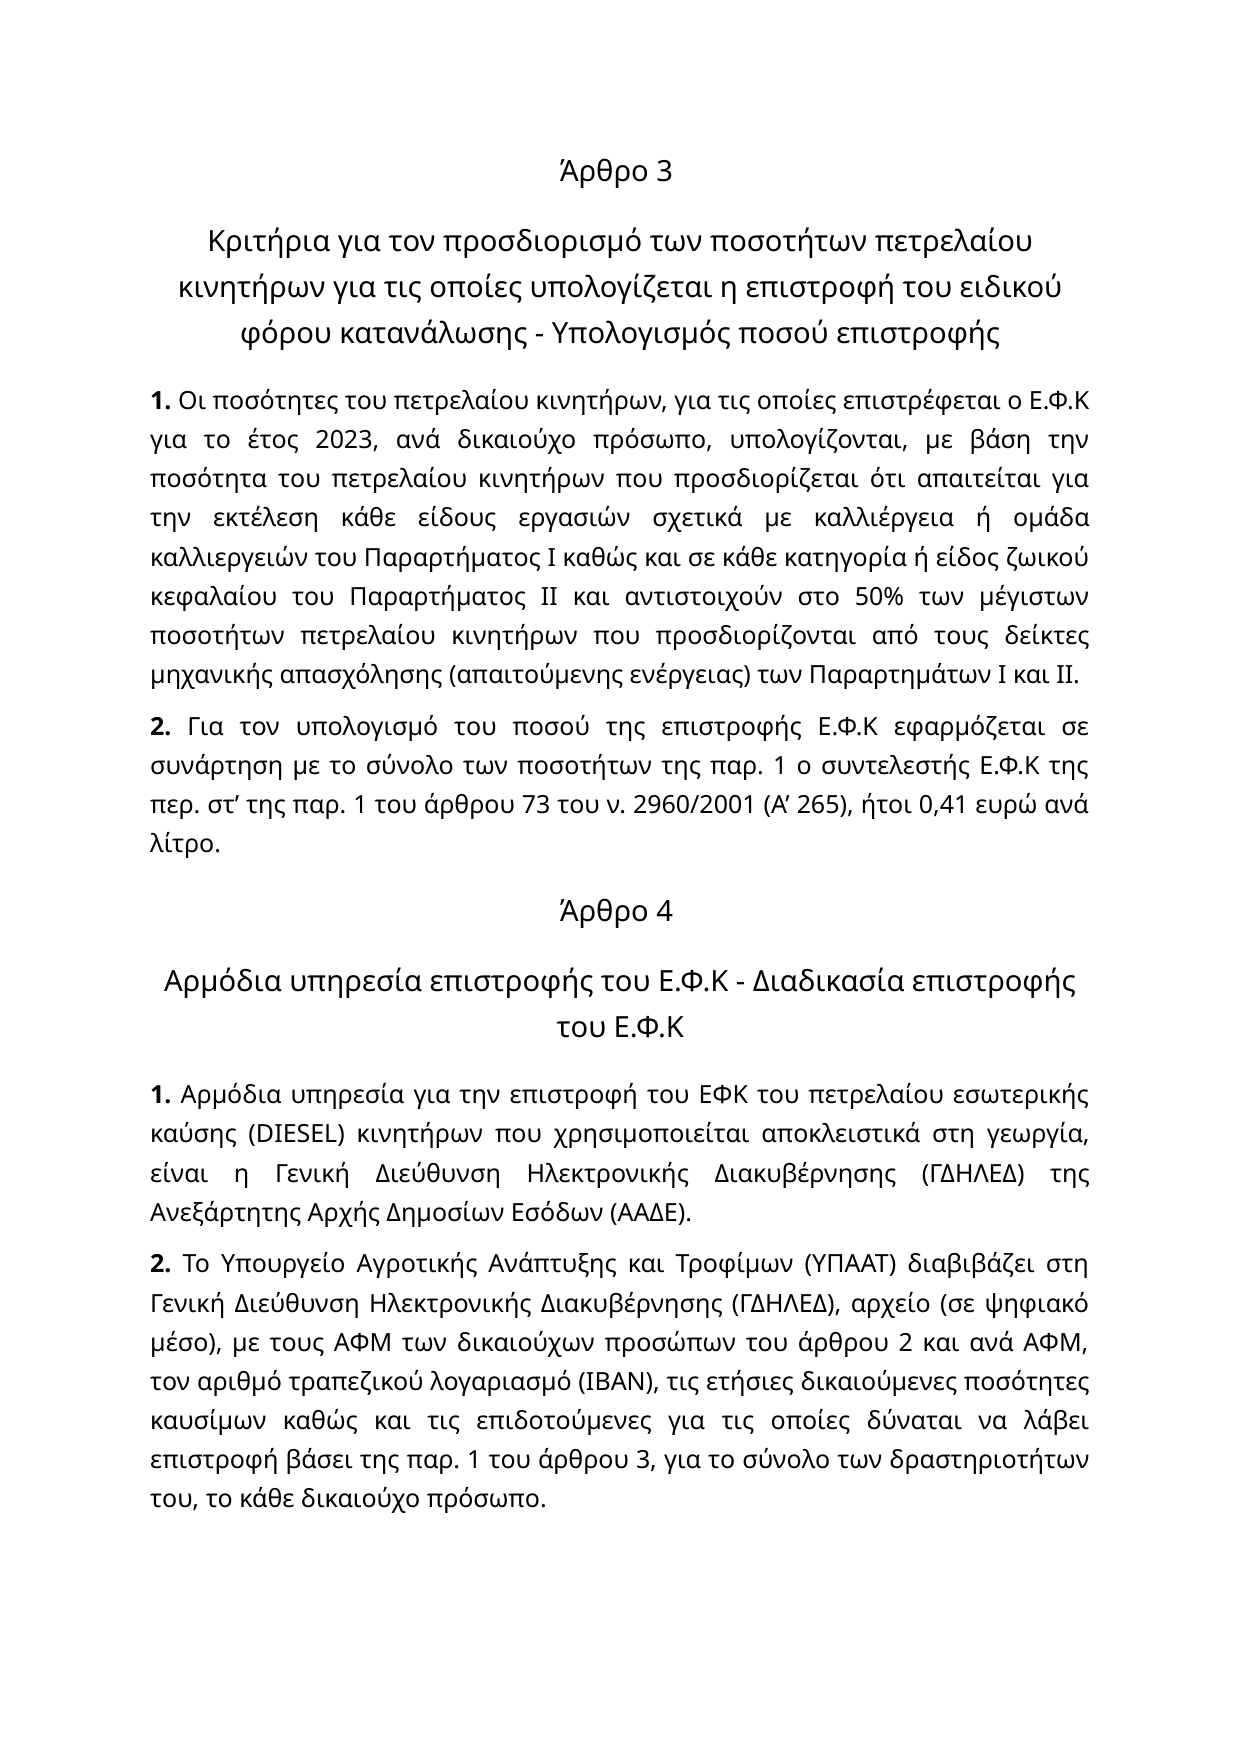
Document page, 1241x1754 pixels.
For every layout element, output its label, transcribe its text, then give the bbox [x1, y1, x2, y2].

text 1. Αρμόδια υπηρεσία για την επιστροφή του ΕΦΚ του πετρελαίου εσωτερικής καύσης (DIESEL) κινητήρων που χρησιμοποιείται αποκλειστικά στη γεωργία, είναι η Γενική Διεύθυνση Ηλεκτρονικής Διακυβέρνησης (ΓΔΗΛΕΔ) της Ανεξάρτητης Αρχής Δημοσίων Εσόδων (ΑΑΔΕ). [150, 1077, 1090, 1228]
text 2. Για τον υπολογισμό του ποσού της επιστροφής Ε.Φ.Κ εφαρμόζεται σε συνάρτηση με το σύνολο των ποσοτήτων της παρ. 1 ο συντελεστής Ε.Φ.Κ της περ. στ’ της παρ. 1 του άρθρου 73 του ν. 2960/2001 (Α’ 265), ήτοι 0,41 ευρώ ανά λίτρο. [150, 708, 1090, 860]
subtitle Άρθρο 3 [150, 150, 1090, 190]
subtitle Άρθρο 4 [150, 890, 1090, 930]
subtitle Κριτήρια για τον προσδιορισμό των ποσοτήτων πετρελαίου κινητήρων για τις οποίες υπολογίζεται η επιστροφή του ειδικού φόρου κατανάλωσης - Υπολογισμός ποσού επιστροφής [150, 221, 1090, 352]
text 2. Το Υπουργείο Αγροτικής Ανάπτυξης και Τροφίμων (ΥΠΑΑΤ) διαβιβάζει στη Γενική Διεύθυνση Ηλεκτρονικής Διακυβέρνησης (ΓΔΗΛΕΔ), αρχείο (σε ψηφιακό μέσο), με τους ΑΦΜ των δικαιούχων προσώπων του άρθρου 2 και ανά ΑΦΜ, τον αριθμό τραπεζικού λογαριασμό (ΙΒΑΝ), τις ετήσιες δικαιούμενες ποσότητες καυσίμων καθώς και τις επιδοτούμενες για τις οποίες δύναται να λάβει επιστροφή βάσει της παρ. 1 του άρθρου 3, για το σύνολο των δραστηριοτήτων του, το κάθε δικαιούχο πρόσωπο. [150, 1246, 1090, 1515]
subtitle Αρμόδια υπηρεσία επιστροφής του Ε.Φ.Κ - Διαδικασία επιστροφής του Ε.Φ.Κ [150, 961, 1090, 1046]
text 1. Οι ποσότητες του πετρελαίου κινητήρων, για τις οποίες επιστρέφεται ο Ε.Φ.Κ για το έτος 2023, ανά δικαιούχο πρόσωπο, υπολογίζονται, με βάση την ποσότητα του πετρελαίου κινητήρων που προσδιορίζεται ότι απαιτείται για την εκτέλεση κάθε είδους εργασιών σχετικά με καλλιέργεια ή ομάδα καλλιεργειών του Παραρτήματος Ι καθώς και σε κάθε κατηγορία ή είδος ζωικού κεφαλαίου του Παραρτήματος IΙ και αντιστοιχούν στο 50% των μέγιστων ποσοτήτων πετρελαίου κινητήρων που προσδιορίζονται από τους δείκτες μηχανικής απασχόλησης (απαιτούμενης ενέργειας) των Παραρτημάτων Ι και ΙΙ. [150, 382, 1090, 691]
